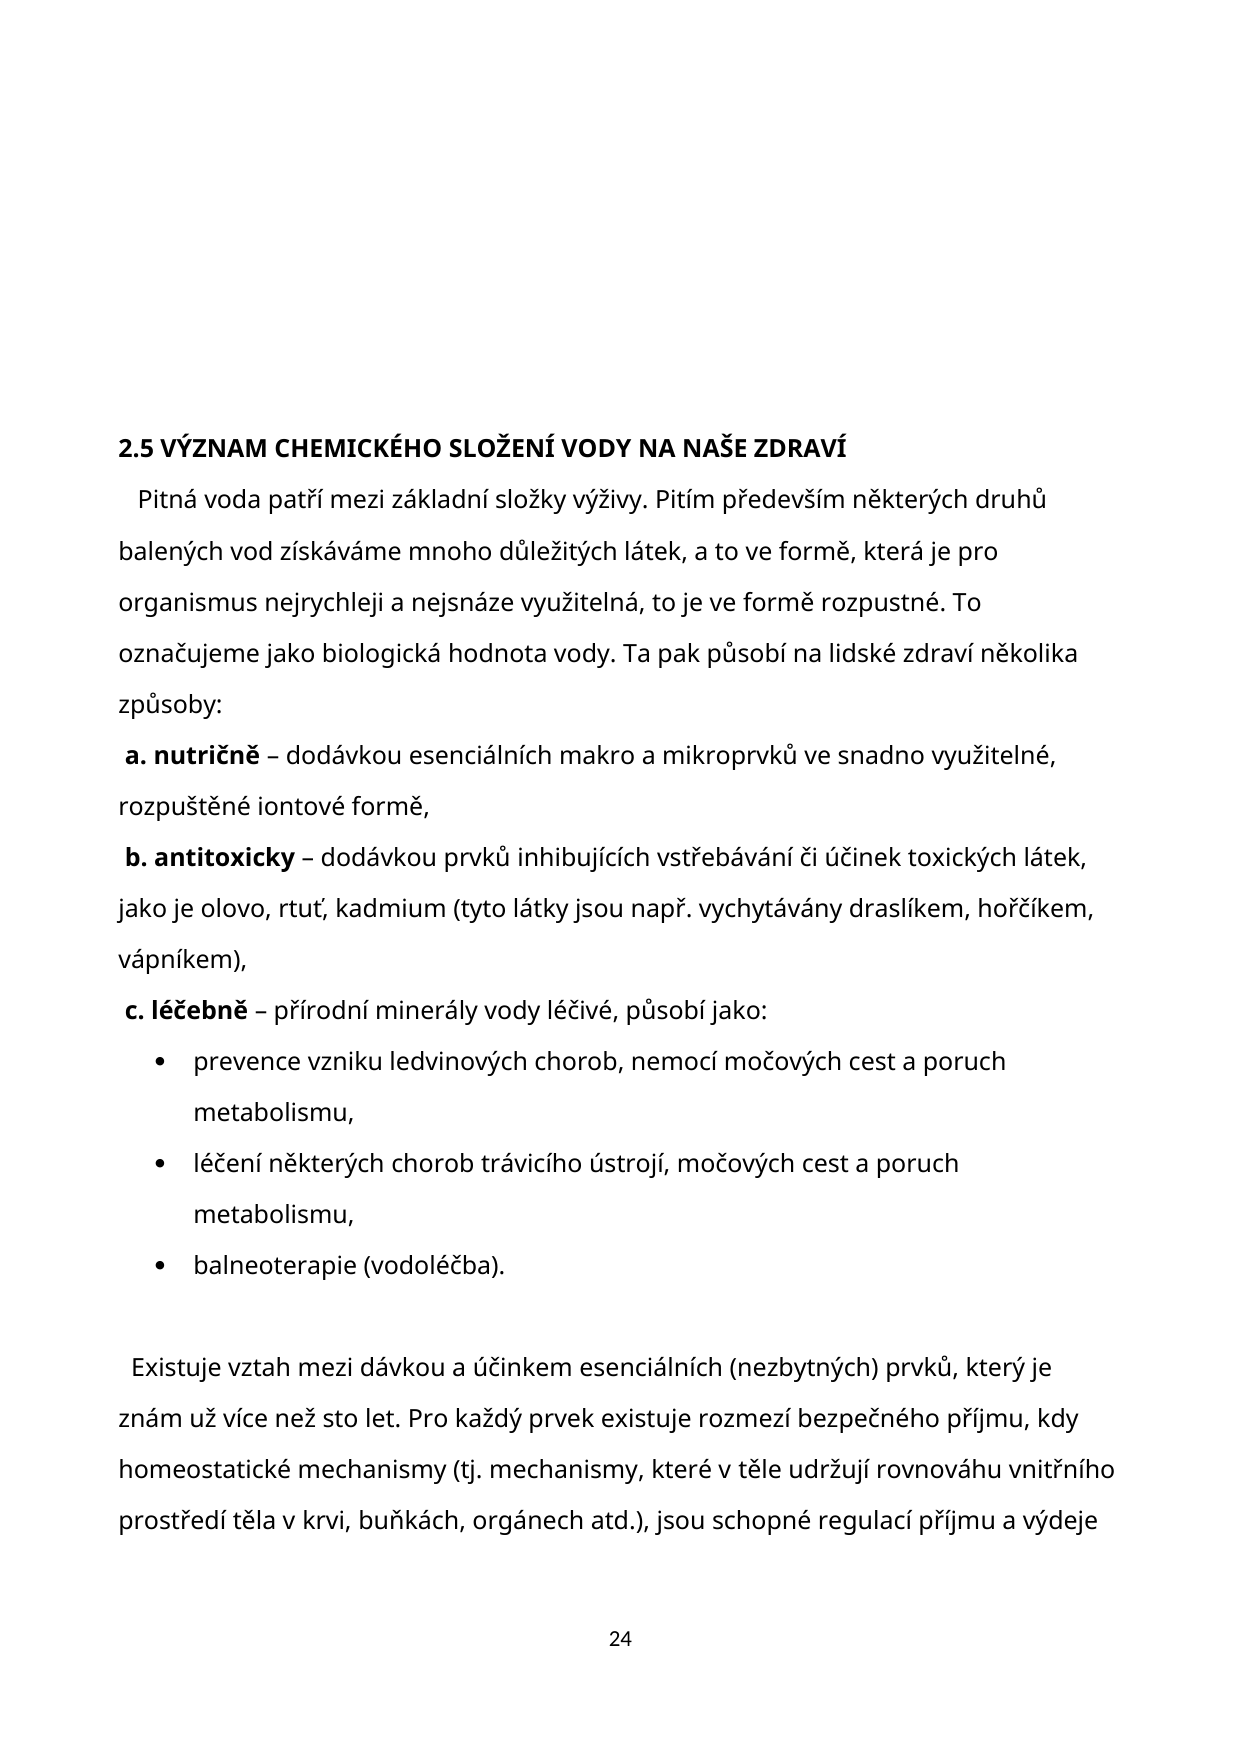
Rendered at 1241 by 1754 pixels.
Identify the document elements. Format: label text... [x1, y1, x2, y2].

text Pitná voda patří mezi základní složky výživy. Pitím především některých druhů balených vod získáváme mnoho důležitých látek, a to ve formě, která je pro organismus nejrychleji a nejsnáze využitelná, to je ve formě rozpustné. To označujeme jako biologická hodnota vody. Ta pak působí na lidské zdraví několika způsoby: [118, 482, 1122, 720]
list léčení některých chorob trávicího ústrojí, močových cest a poruch metabolismu, [156, 1146, 1122, 1231]
list prevence vzniku ledvinových chorob, nemocí močových cest a poruch metabolismu, [156, 1043, 1122, 1129]
text Existuje vztah mezi dávkou a účinkem esenciálních (nezbytných) prvků, který je znám už více než sto let. Pro každý prvek existuje rozmezí bezpečného příjmu, kdy homeostatické mechanismy (tj. mechanismy, které v těle udržují rovnováhu vnitřního prostředí těla v krvi, buňkách, orgánech atd.), jsou schopné regulací příjmu a výdeje [118, 1350, 1122, 1537]
list balneoterapie (vodoléčba). [156, 1248, 1122, 1282]
text c. léčebně – přírodní minerály vody léčivé, působí jako: [118, 992, 1122, 1027]
text 2.5 VÝZNAM CHEMICKÉHO SLOŽENÍ VODY NA NAŠE ZDRAVÍ [118, 431, 1122, 465]
text a. nutričně – dodávkou esenciálních makro a mikroprvků ve snadno využitelné, rozpuštěné iontové formě, [118, 737, 1122, 822]
text b. antitoxicky – dodávkou prvků inhibujících vstřebávání či účinek toxických látek, jako je olovo, rtuť, kadmium (tyto látky jsou např. vychytávány draslíkem, hořčíkem, vápníkem), [118, 839, 1122, 976]
